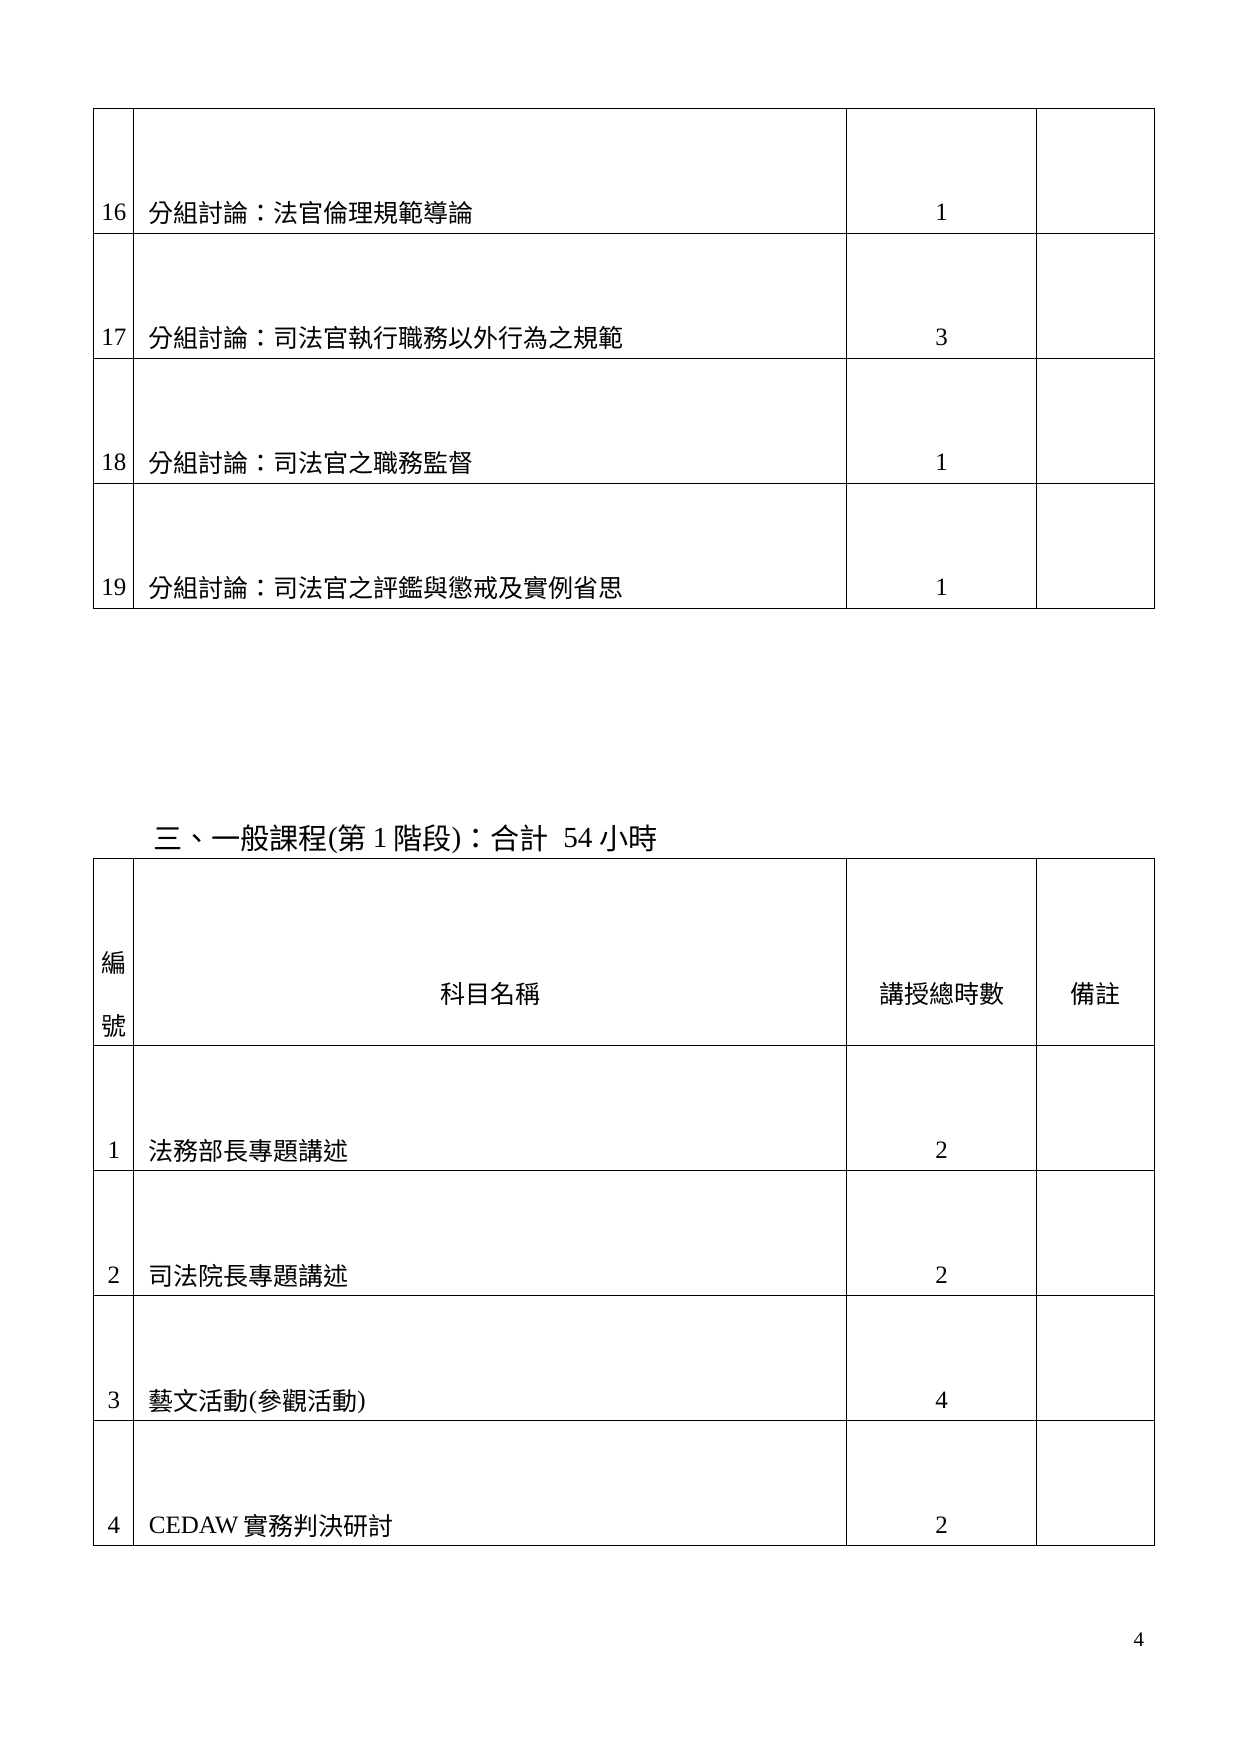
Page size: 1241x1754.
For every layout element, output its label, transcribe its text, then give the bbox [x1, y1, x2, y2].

table_cell CEDAW實務判決研討 [134, 1421, 846, 1545]
table_cell 備註 [1037, 859, 1154, 1045]
table_cell [1037, 1171, 1154, 1295]
table_cell 17 [94, 234, 133, 358]
table_cell 1 [847, 109, 1036, 233]
table_cell [94, 733, 1154, 795]
table_cell 分組討論：司法官之評鑑與懲戒及實例省思 [134, 484, 846, 608]
table_cell [1037, 1296, 1154, 1420]
table_cell 分組討論：司法官執行職務以外行為之規範 [134, 234, 846, 358]
table_cell 科目名稱 [134, 859, 846, 1045]
table_cell 19 [94, 484, 133, 608]
table_cell [847, 609, 1036, 733]
table_cell 2 [847, 1046, 1036, 1170]
table_cell 1 [847, 359, 1036, 483]
table_cell [1037, 234, 1154, 358]
table_cell 4 [847, 1296, 1036, 1420]
table_cell 編 號 [94, 859, 133, 1045]
table_cell [1037, 1046, 1154, 1170]
table_cell 16 [94, 109, 133, 233]
table_cell 司法院長專題講述 [134, 1171, 846, 1295]
table_cell [1037, 109, 1154, 233]
table_cell 4 [94, 1421, 133, 1545]
table_cell [94, 609, 133, 733]
table_cell [1037, 484, 1154, 608]
table_cell 3 [847, 234, 1036, 358]
table_cell 藝文活動(參觀活動) [134, 1296, 846, 1420]
table_cell [1036, 609, 1154, 733]
table_cell 1 [94, 1046, 133, 1170]
table_cell 1 [847, 484, 1036, 608]
table_cell 講授總時數 [847, 859, 1036, 1045]
table_cell 2 [847, 1421, 1036, 1545]
table_cell 2 [94, 1171, 133, 1295]
table_cell 分組討論：法官倫理規範導論 [134, 109, 846, 233]
table_cell 法務部長專題講述 [134, 1046, 846, 1170]
table_cell 分組討論：司法官之職務監督 [134, 359, 846, 483]
table_cell [1037, 1421, 1154, 1545]
table_cell [133, 609, 847, 733]
table_cell 三、一般課程(第1階段)：合計 54 小時 [94, 795, 1154, 858]
table_cell [1037, 359, 1154, 483]
table_cell 18 [94, 359, 133, 483]
table_cell 3 [94, 1296, 133, 1420]
table_cell 2 [847, 1171, 1036, 1295]
